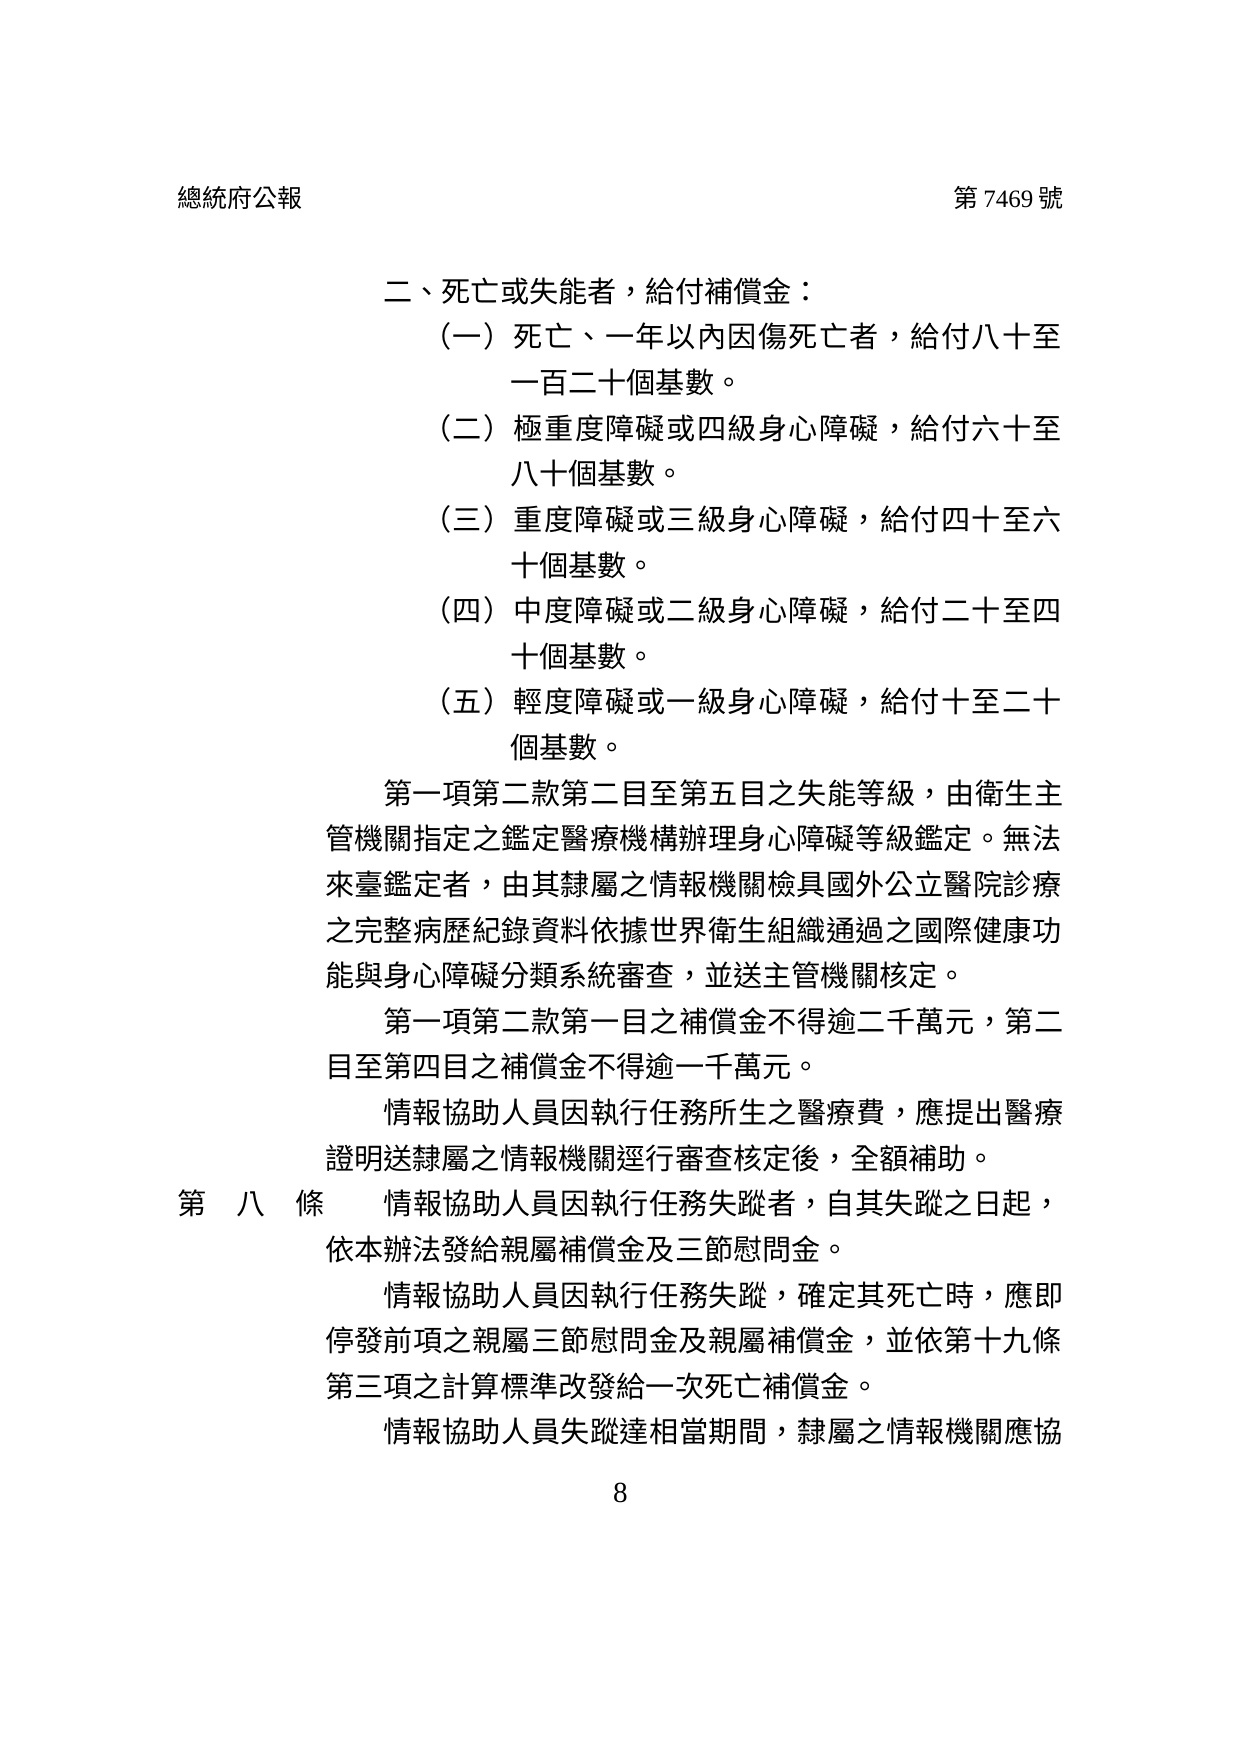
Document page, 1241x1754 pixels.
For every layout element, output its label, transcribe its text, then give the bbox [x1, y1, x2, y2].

text 第 八 條 情報協助人員因執行任務失蹤者，自其失蹤之日起，依本辦法發給親屬補償金及三節慰問金。 [177, 1178, 1063, 1269]
text 第一項第二款第一目之補償金不得逾二千萬元，第二目至第四目之補償金不得逾一千萬元。 [325, 996, 1063, 1087]
text 情報協助人員因執行任務所生之醫療費，應提出醫療證明送隸屬之情報機關逕行審查核定後，全額補助。 [325, 1087, 1063, 1178]
text 二、死亡或失能者，給付補償金： [325, 266, 1063, 311]
text 情報協助人員失蹤達相當期間，隸屬之情報機關應協 [325, 1406, 1063, 1452]
text （二）極重度障礙或四級身心障礙，給付六十至八十個基數。 [422, 403, 1063, 494]
text 第一項第二款第二目至第五目之失能等級，由衛生主管機關指定之鑑定醫療機構辦理身心障礙等級鑑定。無法來臺鑑定者，由其隸屬之情報機關檢具國外公立醫院診療之完整病歷紀錄資料依據世界衛生組織通過之國際健康功能與身心障礙分類系統審查，並送主管機關核定。 [325, 768, 1063, 996]
text （三）重度障礙或三級身心障礙，給付四十至六十個基數。 [422, 494, 1063, 585]
text （四）中度障礙或二級身心障礙，給付二十至四十個基數。 [422, 585, 1063, 676]
text （一）死亡、一年以內因傷死亡者，給付八十至一百二十個基數。 [422, 311, 1063, 403]
text （五）輕度障礙或一級身心障礙，給付十至二十個基數。 [422, 676, 1063, 768]
text 情報協助人員因執行任務失蹤，確定其死亡時，應即停發前項之親屬三節慰問金及親屬補償金，並依第十九條第三項之計算標準改發給一次死亡補償金。 [325, 1269, 1063, 1406]
